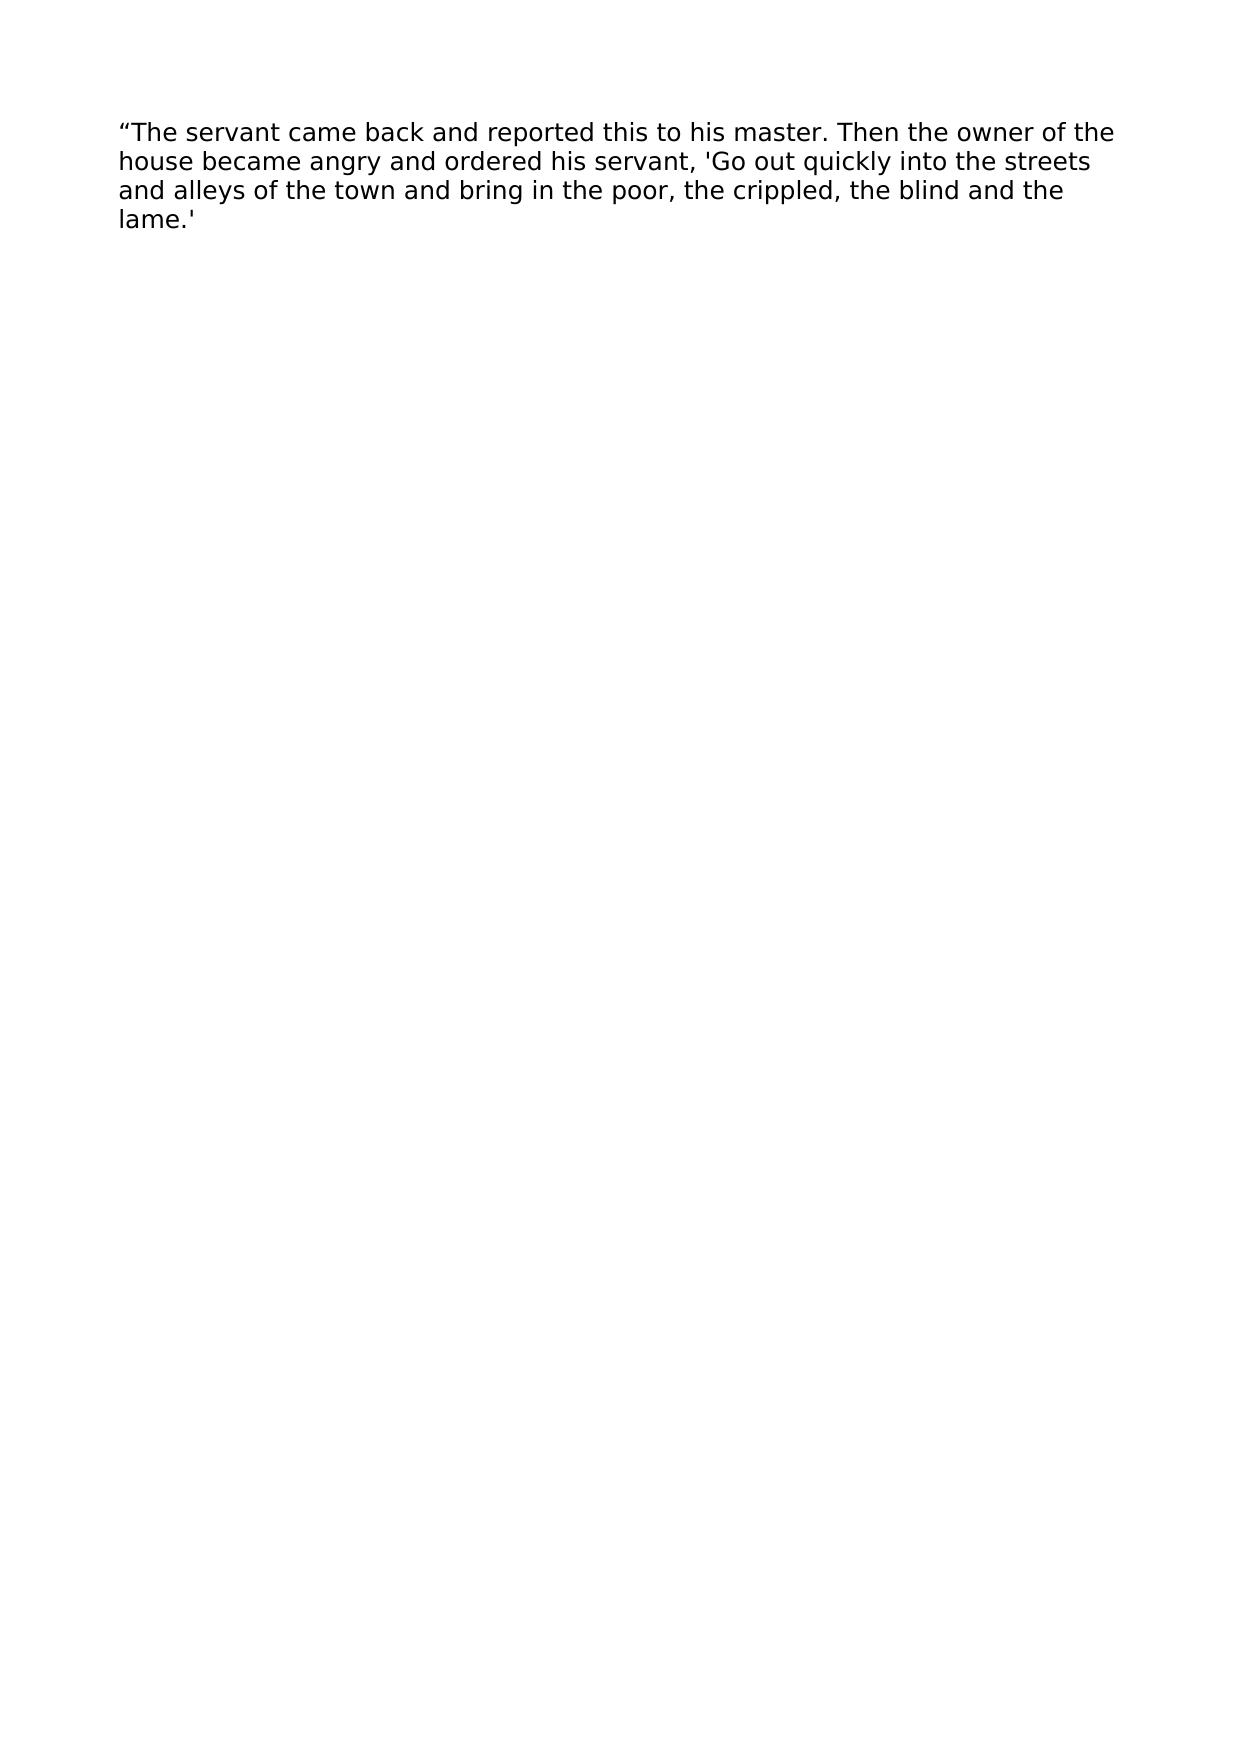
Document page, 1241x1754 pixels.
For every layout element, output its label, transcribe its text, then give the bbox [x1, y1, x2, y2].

text “The servant came back and reported this to his master. Then the owner of the house became angry and ordered his servant, 'Go out quickly into the streets and alleys of the town and bring in the poor, the crippled, the blind and the lame.' [118, 118, 1122, 235]
